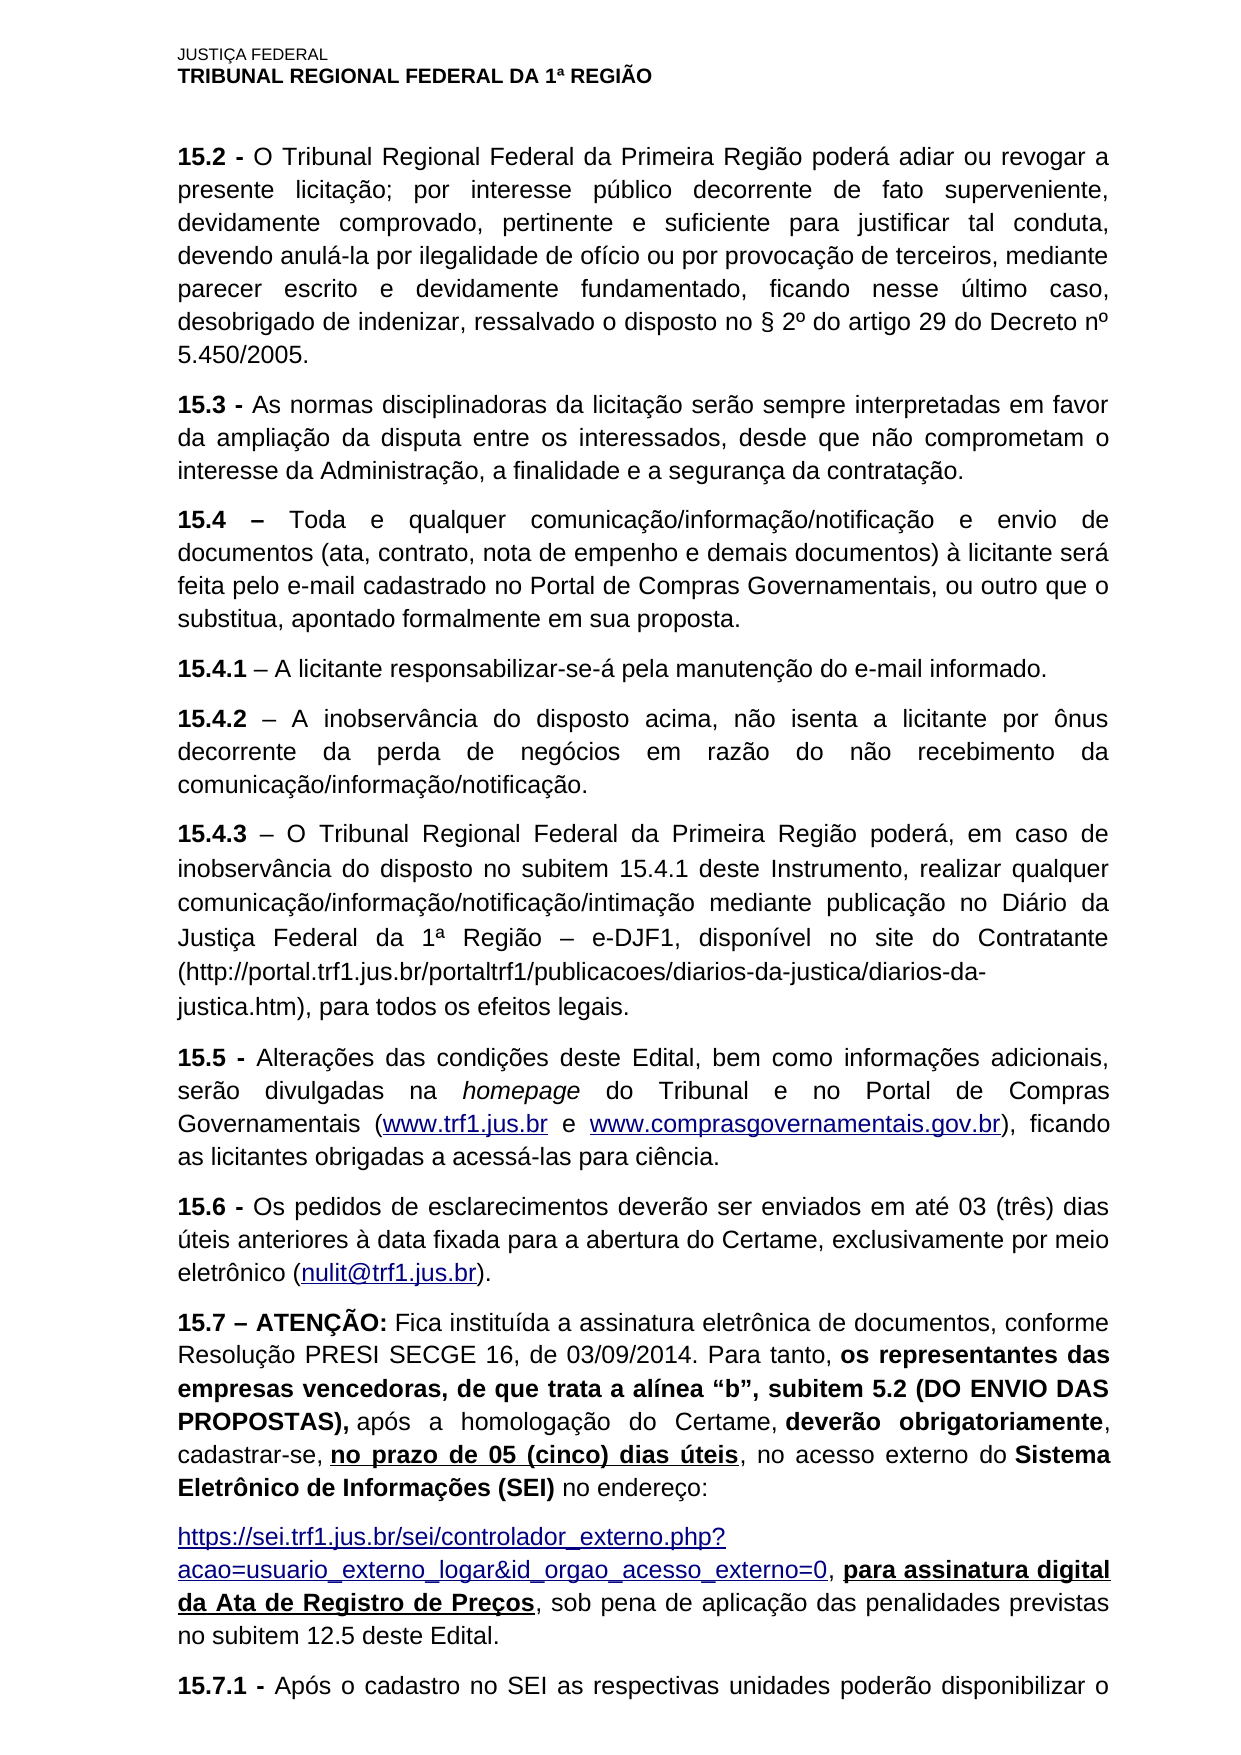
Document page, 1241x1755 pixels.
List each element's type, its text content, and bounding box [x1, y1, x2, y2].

text 15.4.2 – A inobservância do disposto acima, não isenta a licitante por ônus decorrente da perda de negócios em razão do não recebimento da comunicação/informação/notificação. [177, 704, 1110, 798]
text 15.4 – Toda e qualquer comunicação/informação/notificação e envio de documentos (ata, contrato, nota de empenho e demais documentos) à licitante será feita pelo e-mail cadastrado no Portal de Compras Governamentais, ou outro que o substitua, apontado formalmente em sua proposta. [177, 505, 1110, 633]
text 15.4.1 – A licitante responsabilizar-se-á pela manutenção do e-mail informado. [177, 654, 1110, 683]
text 15.5 - Alterações das condições deste Edital, bem como informações adicionais, serão divulgadas na homepage do Tribunal e no Portal de Compras Governamentais (www.trf1.jus.br e www.comprasgovernamentais.gov.br), ficando as licitantes obrigadas a acessá-las para ciência. [177, 1043, 1110, 1171]
text 15.6 - Os pedidos de esclarecimentos deverão ser enviados em até 03 (três) dias úteis anteriores à data fixada para a abertura do Certame, exclusivamente por meio eletrônico (nulit@trf1.jus.br). [177, 1192, 1110, 1287]
text 15.4.3 – O Tribunal Regional Federal da Primeira Região poderá, em caso de inobservância do disposto no subitem 15.4.1 deste Instrumento, realizar qualquer comunicação/informação/notificação/intimação mediante publicação no Diário da Justiça Federal da 1ª Região – e-DJF1, disponível no site do Contratante (http://portal.trf1.jus.br/portaltrf1/publicacoes/diarios-da-justica/diarios-da-justica.htm), para todos os efeitos legais. [177, 819, 1110, 1021]
list 15.2 - O Tribunal Regional Federal da Primeira Região poderá adiar ou revogar a presente licitação; por interesse público decorrente de fato superveniente, devidamente comprovado, pertinente e suficiente para justificar tal conduta, devendo anulá-la por ilegalidade de ofício ou por provocação de terceiros, mediante parecer escrito e devidamente fundamentado, ficando nesse último caso, desobrigado de indenizar, ressalvado o disposto no § 2º do artigo 29 do Decreto nº 5.450/2005. [177, 142, 1110, 369]
text 15.7.1 - Após o cadastro no SEI as respectivas unidades poderão disponibilizar o [177, 1671, 1110, 1700]
list 15.3 - As normas disciplinadoras da licitação serão sempre interpretadas em favor da ampliação da disputa entre os interessados, desde que não comprometam o interesse da Administração, a finalidade e a segurança da contratação. [177, 389, 1110, 484]
text https://sei.trf1.jus.br/sei/controlador_externo.php?acao=usuario_externo_logar&id_orgao_acesso_externo=0, para assinatura digital da Ata de Registro de Preços, sob pena de aplicação das penalidades previstas no subitem 12.5 deste Edital. [177, 1522, 1110, 1650]
text 15.7 – ATENÇÃO: Fica instituída a assinatura eletrônica de documentos, conforme Resolução PRESI SECGE 16, de 03/09/2014. Para tanto, os representantes das empresas vencedoras, de que trata a alínea “b”, subitem 5.2 (DO ENVIO DAS PROPOSTAS), após a homologação do Certame, deverão obrigatoriamente, cadastrar-se, no prazo de 05 (cinco) dias úteis, no acesso externo do Sistema Eletrônico de Informações (SEI) no endereço: [177, 1307, 1110, 1501]
